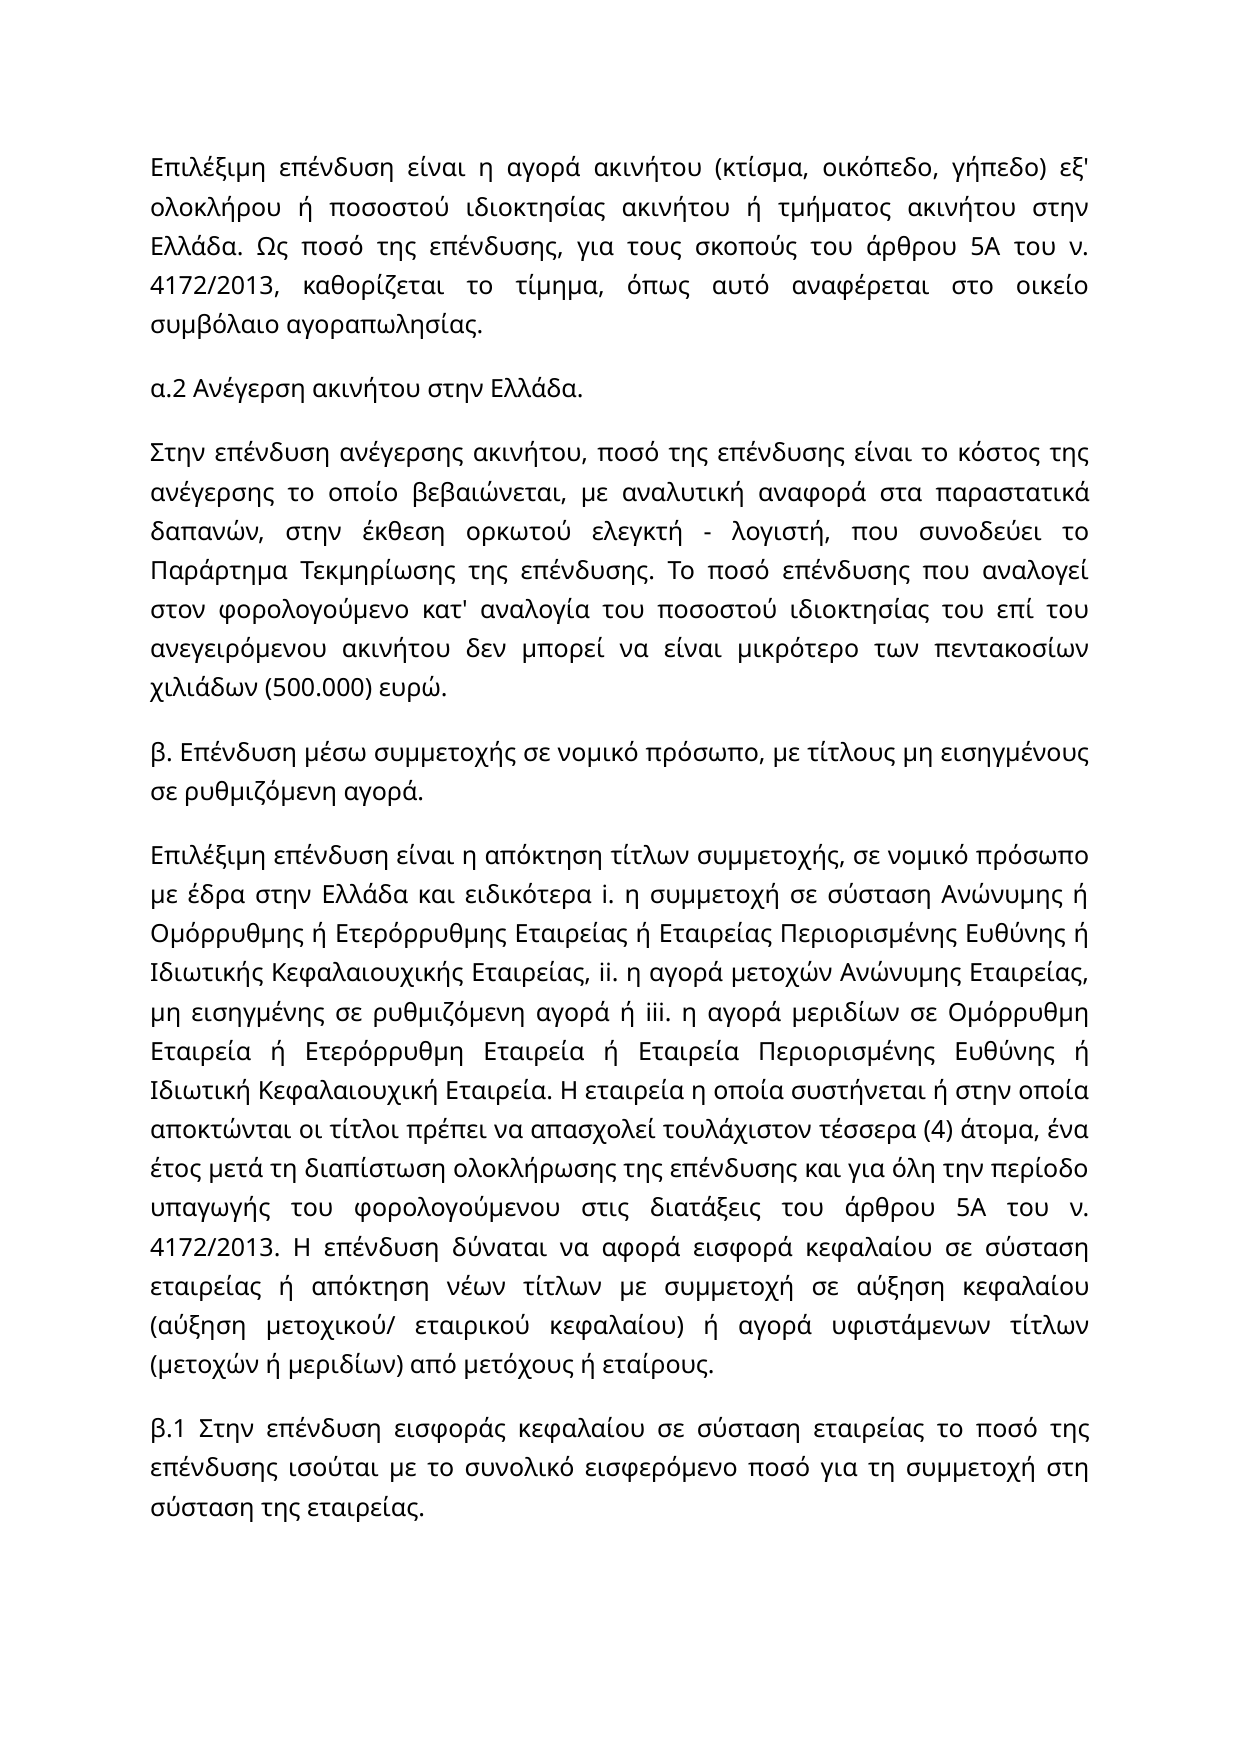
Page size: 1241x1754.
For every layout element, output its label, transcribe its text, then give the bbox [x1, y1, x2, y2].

text β.1 Στην επένδυση εισφοράς κεφαλαίου σε σύσταση εταιρείας το ποσό της επένδυσης ισούται με το συνολικό εισφερόμενο ποσό για τη συμμετοχή στη σύσταση της εταιρείας. [150, 1411, 1090, 1523]
text α.2 Ανέγερση ακινήτου στην Ελλάδα. [150, 371, 1090, 405]
text Στην επένδυση ανέγερσης ακινήτου, ποσό της επένδυσης είναι το κόστος της ανέγερσης το οποίο βεβαιώνεται, με αναλυτική αναφορά στα παραστατικά δαπανών, στην έκθεση ορκωτού ελεγκτή - λογιστή, που συνοδεύει το Παράρτημα Τεκμηρίωσης της επένδυσης. Το ποσό επένδυσης που αναλογεί στον φορολογούμενο κατ' αναλογία του ποσοστού ιδιοκτησίας του επί του ανεγειρόμενου ακινήτου δεν μπορεί να είναι μικρότερο των πεντακοσίων χιλιάδων (500.000) ευρώ. [150, 435, 1090, 704]
text Επιλέξιμη επένδυση είναι η απόκτηση τίτλων συμμετοχής, σε νομικό πρόσωπο με έδρα στην Ελλάδα και ειδικότερα i. η συμμετοχή σε σύσταση Ανώνυμης ή Ομόρρυθμης ή Ετερόρρυθμης Εταιρείας ή Εταιρείας Περιορισμένης Ευθύνης ή Ιδιωτικής Κεφαλαιουχικής Εταιρείας, ii. η αγορά μετοχών Ανώνυμης Εταιρείας, μη εισηγμένης σε ρυθμιζόμενη αγορά ή iii. η αγορά μεριδίων σε Ομόρρυθμη Εταιρεία ή Ετερόρρυθμη Εταιρεία ή Εταιρεία Περιορισμένης Ευθύνης ή Ιδιωτική Κεφαλαιουχική Εταιρεία. Η εταιρεία η οποία συστήνεται ή στην οποία αποκτώνται οι τίτλοι πρέπει να απασχολεί τουλάχιστον τέσσερα (4) άτομα, ένα έτος μετά τη διαπίστωση ολοκλήρωσης της επένδυσης και για όλη την περίοδο υπαγωγής του φορολογούμενου στις διατάξεις του άρθρου 5Α του ν. 4172/2013. Η επένδυση δύναται να αφορά εισφορά κεφαλαίου σε σύσταση εταιρείας ή απόκτηση νέων τίτλων με συμμετοχή σε αύξηση κεφαλαίου (αύξηση μετοχικού/ εταιρικού κεφαλαίου) ή αγορά υφιστάμενων τίτλων (μετοχών ή μεριδίων) από μετόχους ή εταίρους. [150, 837, 1090, 1381]
text β. Επένδυση μέσω συμμετοχής σε νομικό πρόσωπο, με τίτλους μη εισηγμένους σε ρυθμιζόμενη αγορά. [150, 734, 1090, 807]
text Επιλέξιμη επένδυση είναι η αγορά ακινήτου (κτίσμα, οικόπεδο, γήπεδο) εξ' ολοκλήρου ή ποσοστού ιδιοκτησίας ακινήτου ή τμήματος ακινήτου στην Ελλάδα. Ως ποσό της επένδυσης, για τους σκοπούς του άρθρου 5Α του ν. 4172/2013, καθορίζεται το τίμημα, όπως αυτό αναφέρεται στο οικείο συμβόλαιο αγοραπωλησίας. [150, 150, 1090, 341]
